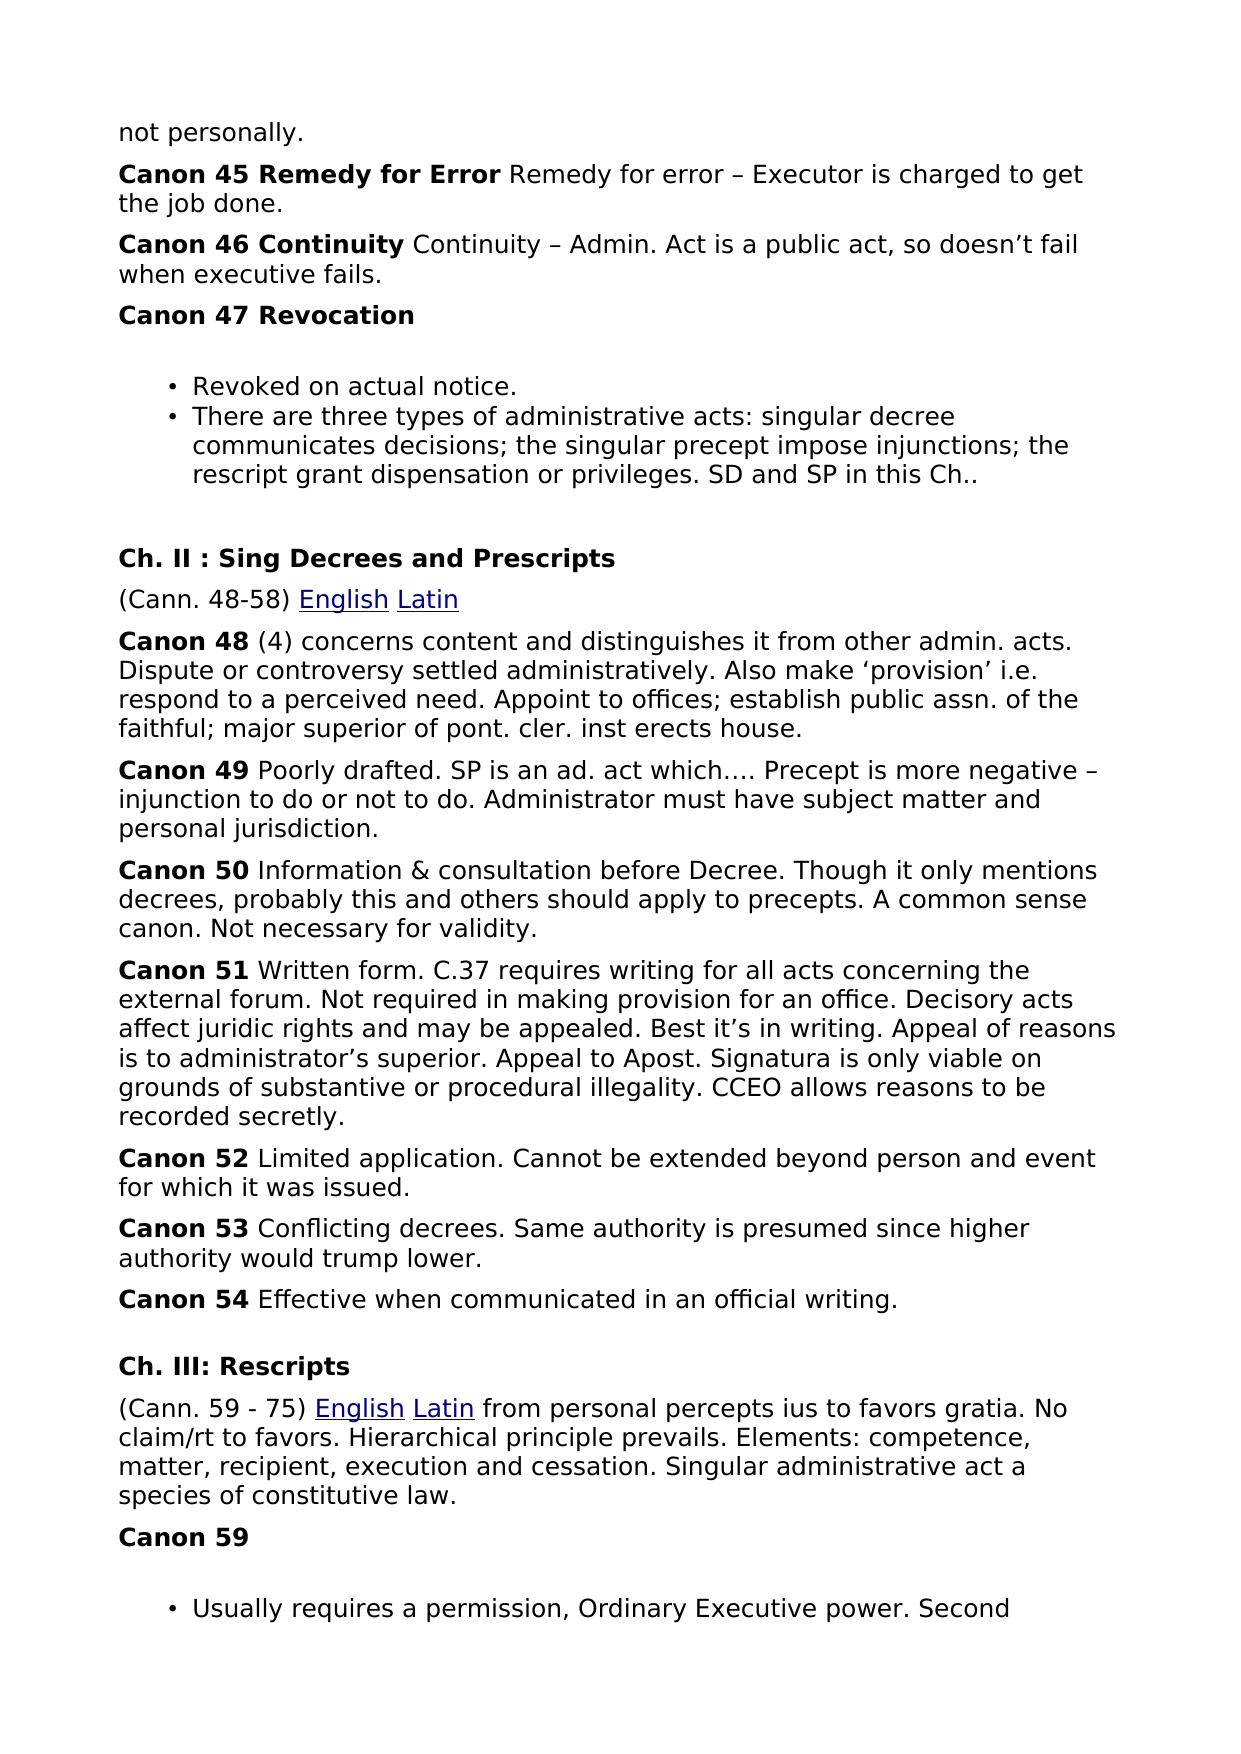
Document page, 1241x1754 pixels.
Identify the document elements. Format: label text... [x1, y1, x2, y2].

text Canon 53 Conflicting decrees. Same authority is presumed since higher authority would trump lower. [118, 1214, 1122, 1273]
list There are three types of administrative acts: singular decree communicates decisions; the singular precept impose injunctions; the rescript grant dispensation or privileges. SD and SP in this Ch.. [177, 402, 1122, 489]
subtitle Ch. III: Rescripts [118, 1352, 1122, 1381]
text Canon 54 Effective when communicated in an official writing. [118, 1285, 1122, 1314]
subtitle Ch. II : Sing Decrees and Prescripts [118, 544, 1122, 573]
text Canon 47 Revocation [118, 301, 1122, 331]
text Canon 50 Information & consultation before Decree. Though it only mentions decrees, probably this and others should apply to precepts. A common sense canon. Not necessary for validity. [118, 856, 1122, 944]
list Usually requires a permission, Ordinary Executive power. Second [177, 1594, 1122, 1623]
text (Cann. 59 - 75) English Latin from personal percepts ius to favors gratia. No claim/rt to favors. Hierarchical principle prevails. Elements: competence, matter, recipient, execution and cessation. Singular administrative act a species of constitutive law. [118, 1394, 1122, 1510]
text Canon 48 (4) concerns content and distinguishes it from other admin. acts. Dispute or controversy settled administratively. Also make ‘provision’ i.e. respond to a perceived need. Appoint to offices; establish public assn. of the faithful; major superior of pont. cler. inst erects house. [118, 627, 1122, 744]
text Canon 49 Poorly drafted. SP is an ad. act which…. Precept is more negative – injunction to do or not to do. Administrator must have subject matter and personal jurisdiction. [118, 756, 1122, 844]
text Canon 46 Continuity Continuity – Admin. Act is a public act, so doesn’t fail when executive fails. [118, 231, 1122, 289]
list Revoked on actual notice. [177, 373, 1122, 402]
text Canon 45 Remedy for Error Remedy for error – Executor is charged to get the job done. [118, 160, 1122, 218]
text Canon 59 [118, 1523, 1122, 1552]
text not personally. [118, 118, 1122, 147]
text (Cann. 48-58) English Latin [118, 585, 1122, 614]
text Canon 52 Limited application. Cannot be extended beyond person and event for which it was issued. [118, 1144, 1122, 1202]
text Canon 51 Written form. C.37 requires writing for all acts concerning the external forum. Not required in making provision for an office. Decisory acts affect juridic rights and may be appealed. Best it’s in writing. Appeal of reasons is to administrator’s superior. Appeal to Apost. Signatura is only viable on grounds of substantive or procedural illegality. CCEO allows reasons to be recorded secretly. [118, 956, 1122, 1131]
